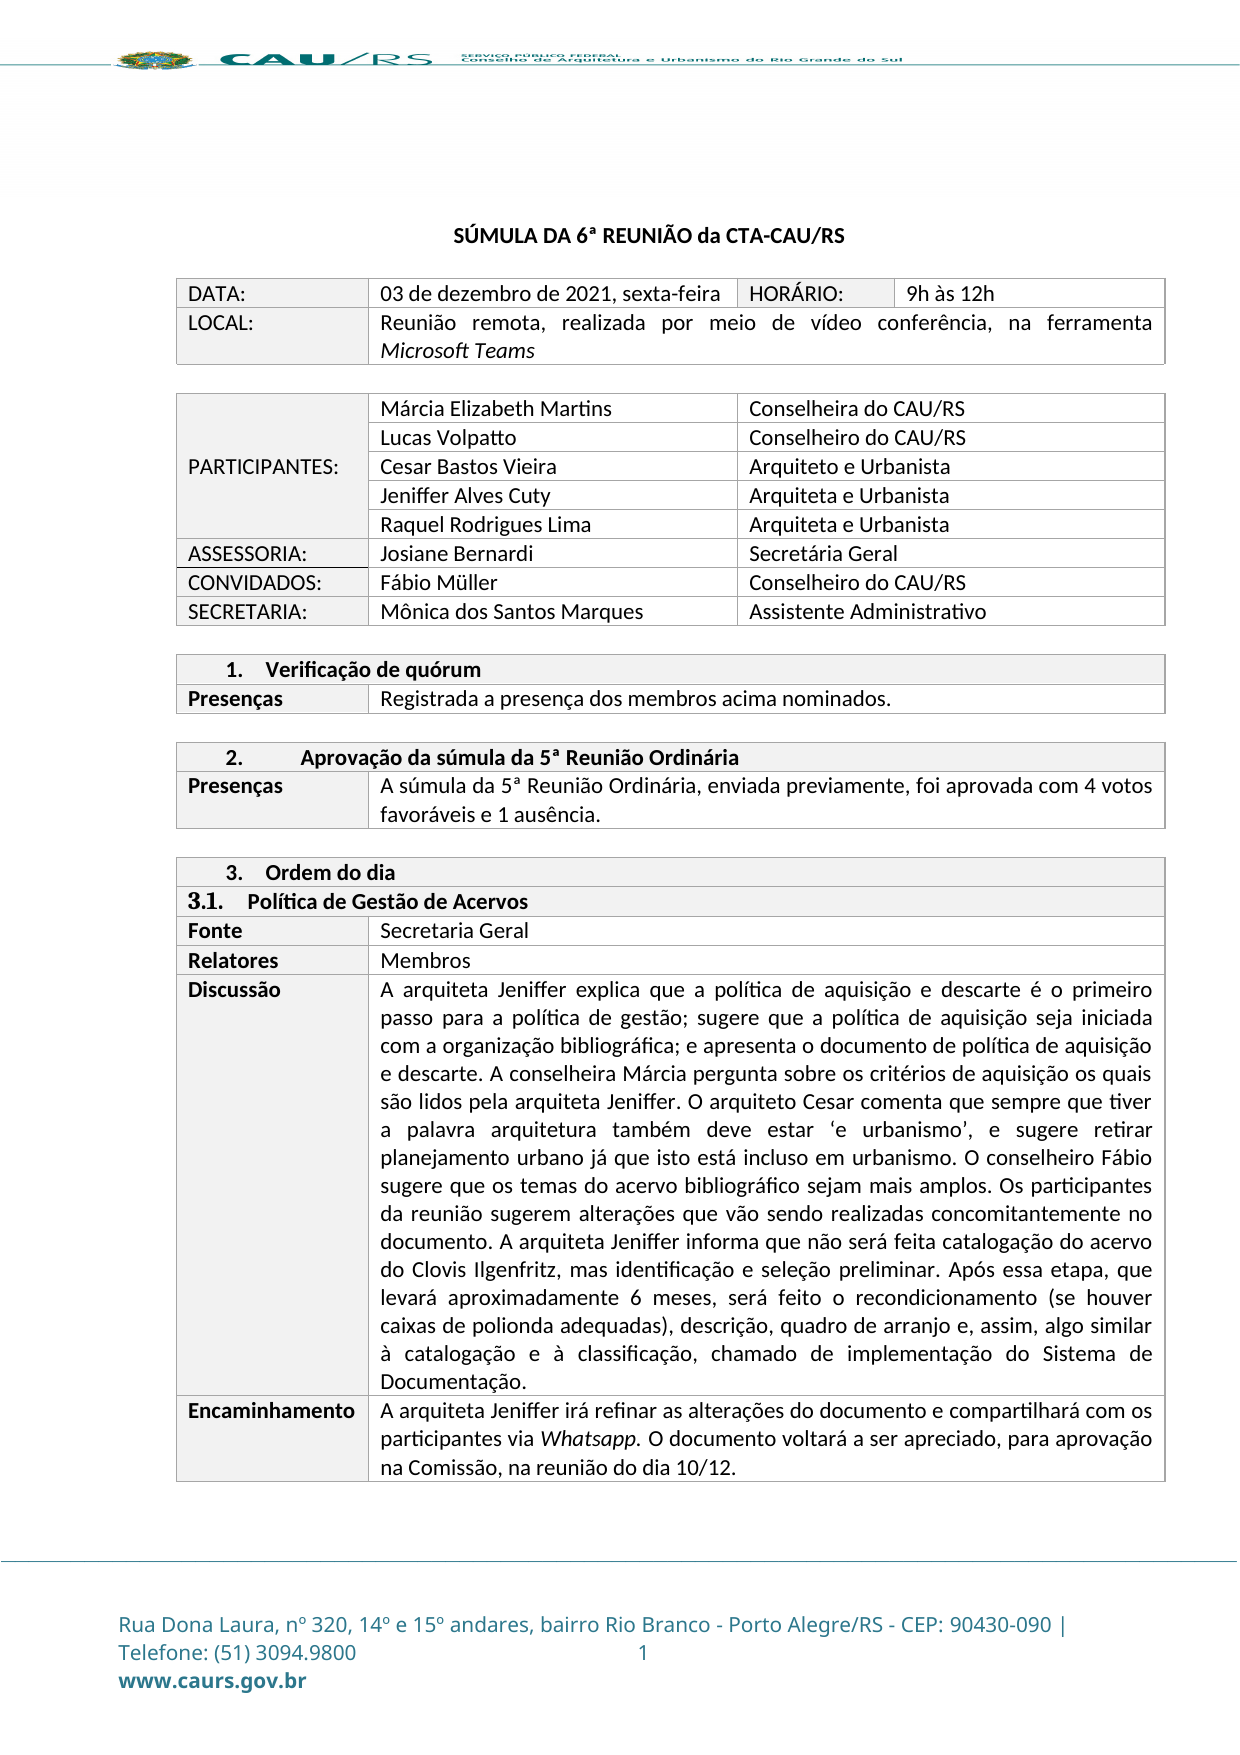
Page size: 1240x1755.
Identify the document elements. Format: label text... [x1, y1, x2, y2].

table_header 9h às 12h [895, 279, 1164, 307]
table_cell Secretária Geral [738, 539, 1164, 567]
table_cell Membros [369, 946, 1164, 974]
table_header HORÁRIO: [738, 279, 894, 307]
table_cell Reunião remota, realizada por meio de vídeo conferência, na ferramenta Microsoft Teams [369, 308, 1164, 364]
table_cell Josiane Bernardi [369, 539, 737, 567]
table_cell Raquel Rodrigues Lima [369, 510, 737, 538]
table_cell Relatores [177, 946, 368, 974]
table_cell Mônica dos Santos Marques [369, 597, 737, 625]
table_cell LOCAL: [177, 308, 368, 364]
table_cell Fonte [177, 917, 368, 945]
table_cell Conselheiro do CAU/RS [738, 423, 1164, 451]
table_cell Márcia Elizabeth Martins [369, 394, 737, 422]
table_cell PARTICIPANTES: [177, 394, 368, 538]
table_cell [177, 829, 1165, 857]
table_cell Fábio Müller [369, 568, 737, 596]
table_cell ASSESSORIA: [177, 539, 368, 567]
table_cell Conselheiro do CAU/RS [738, 568, 1164, 596]
table_cell [177, 626, 1165, 654]
table_cell Secretaria Geral [369, 917, 1164, 945]
table_cell A súmula da 5ª Reunião Ordinária, enviada previamente, foi aprovada com 4 votos favoráveis e 1 ausência. [369, 772, 1164, 828]
table_cell Aprovação da súmula da 5ª Reunião Ordinária [177, 743, 1164, 771]
table_cell Verificação de quórum [177, 655, 1164, 683]
table_cell [177, 714, 1165, 742]
table_cell [177, 365, 1164, 393]
table_cell Encaminhamento [177, 1396, 368, 1481]
table_cell Arquiteta e Urbanista [738, 510, 1164, 538]
table_cell Assistente Administrativo [738, 597, 1164, 625]
table_header 03 de dezembro de 2021, sexta-feira [369, 279, 737, 307]
table_header DATA: [177, 279, 368, 307]
table_cell Arquiteto e Urbanista [738, 452, 1164, 480]
table_cell Discussão [177, 975, 368, 1395]
table_cell Presenças [177, 685, 368, 712]
table_cell Lucas Volpatto [369, 423, 737, 451]
table_cell Registrada a presença dos membros acima nominados. [369, 685, 1164, 712]
text SÚMULA DA 6ª REUNIÃO da CTA-CAU/RS [177, 222, 1121, 249]
table_cell Ordem do dia [177, 858, 1164, 886]
table_cell Jeniffer Alves Cuty [369, 481, 737, 509]
table_cell A arquiteta Jeniffer irá refinar as alterações do documento e compartilhará com os participantes via Whatsapp. O documento voltará a ser apreciado, para aprovação na Comissão, na reunião do dia 10/12. [369, 1396, 1164, 1481]
table_cell Política de Gestão de Acervos [177, 887, 1164, 916]
table_cell Arquiteta e Urbanista [738, 481, 1164, 509]
table_cell SECRETARIA: [177, 597, 368, 625]
table_cell A arquiteta Jeniffer explica que a política de aquisição e descarte é o primeiro passo para a política de gestão; sugere que a política de aquisição seja iniciada com a organização bibliográfica; e apresenta o documento de política de aquisição e descarte. A conselheira Márcia pergunta sobre os critérios de aquisição os quais são lidos pela arquiteta Jeniffer. O arquiteto Cesar comenta que sempre que tiver a palavra arquitetura também deve estar ‘e urbanismo’, e sugere retirar planejamento urbano já que isto está incluso em urbanismo. O conselheiro Fábio sugere que os temas do acervo bibliográfico sejam mais amplos. Os participantes da reunião sugerem alterações que vão sendo realizadas concomitantemente no documento. A arquiteta Jeniffer informa que não será feita catalogação do acervo do Clovis Ilgenfritz, mas identificação e seleção preliminar. Após essa etapa, que levará aproximadamente 6 meses, será feito o recondicionamento (se houver caixas de polionda adequadas), descrição, quadro de arranjo e, assim, algo similar à catalogação e à classificação, chamado de implementação do Sistema de Documentação. [369, 975, 1164, 1395]
table_cell Conselheira do CAU/RS [738, 394, 1164, 422]
table_cell Presenças [177, 772, 368, 828]
table_cell CONVIDADOS: [177, 568, 368, 596]
table_cell Cesar Bastos Vieira [369, 452, 737, 480]
